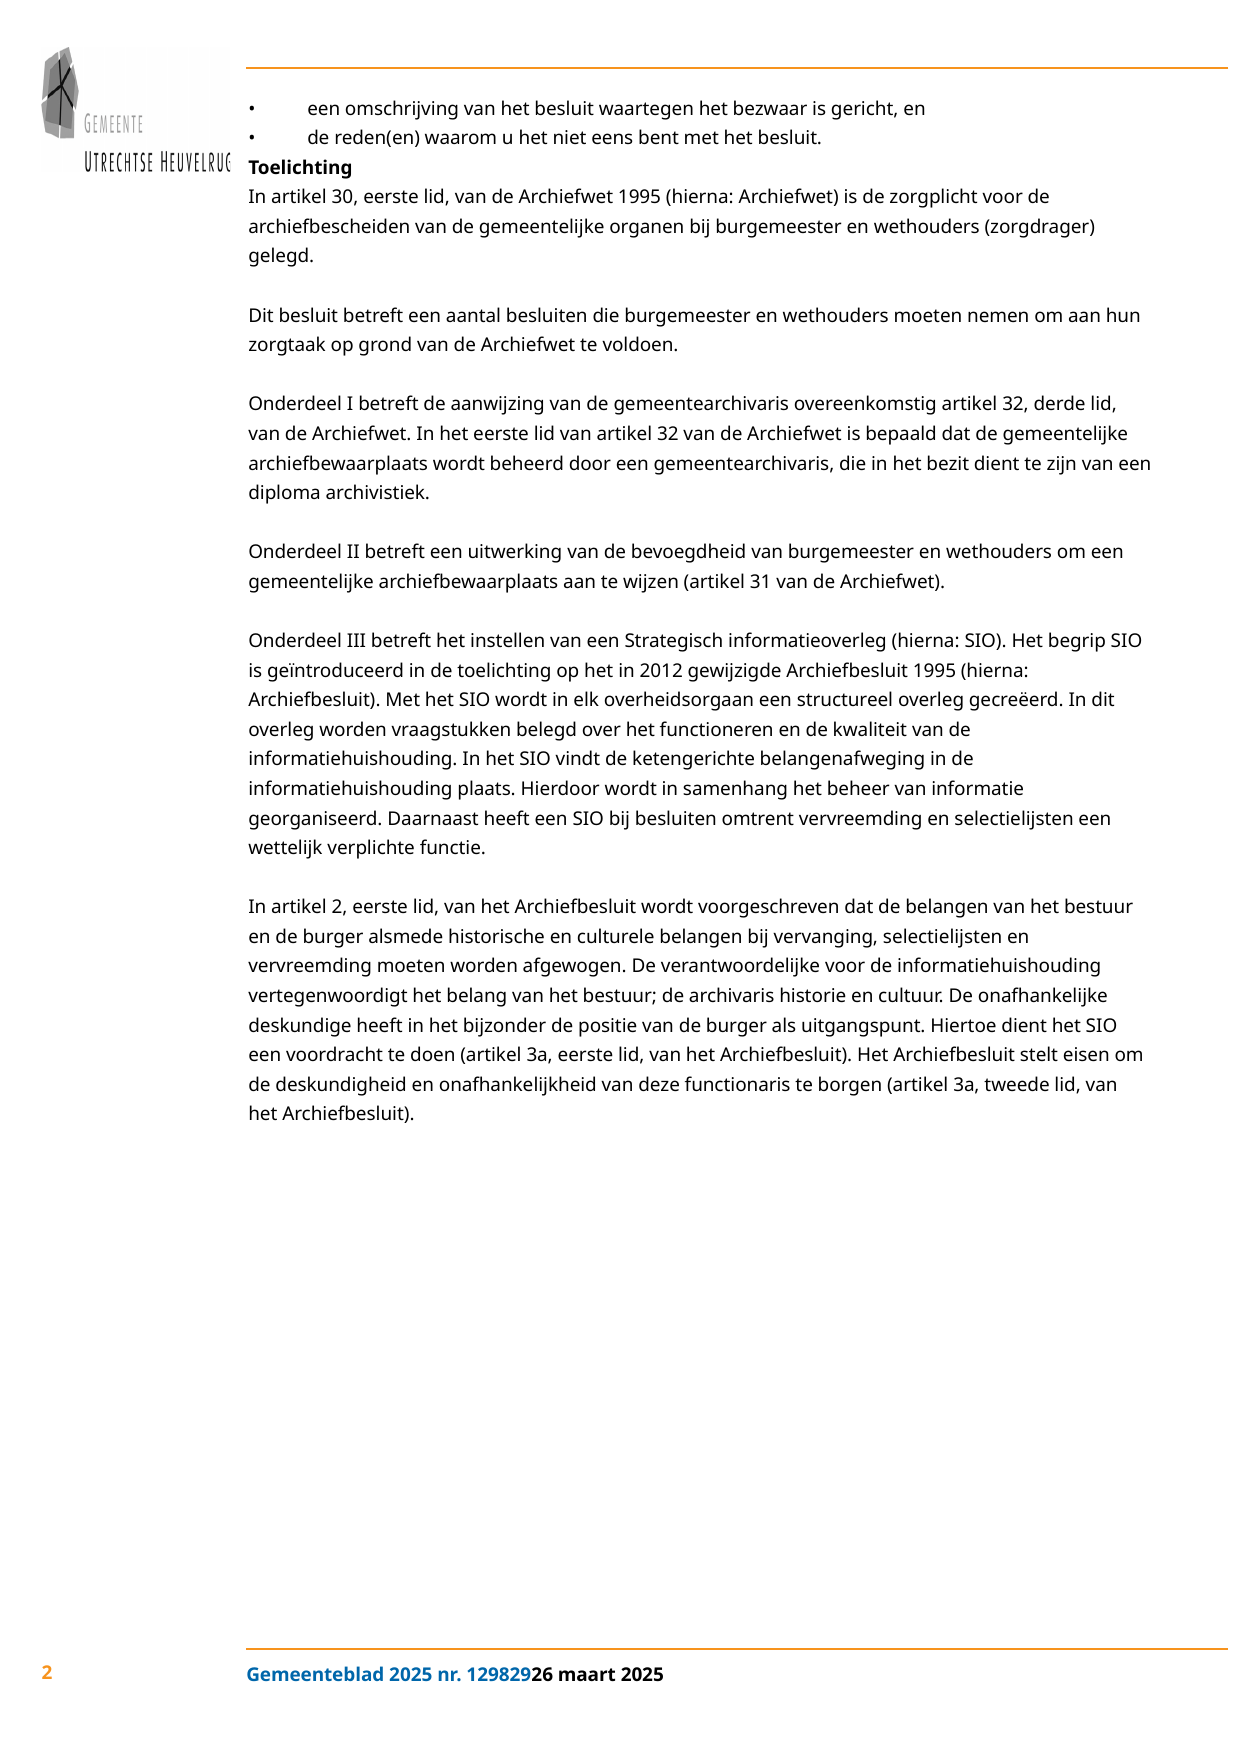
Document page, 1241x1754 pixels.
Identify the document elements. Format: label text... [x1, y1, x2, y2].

text Dit besluit betreft een aantal besluiten die burgemeester en wethouders moeten nemen om aan hun zorgtaak op grond van de Archiefwet te voldoen. [248, 302, 1152, 357]
text Onderdeel III betreft het instellen van een Strategisch informatieoverleg (hierna: SIO). Het begrip SIO is geïntroduceerd in de toelichting op het in 2012 gewijzigde Archiefbesluit 1995 (hierna: Archiefbesluit). Met het SIO wordt in elk overheidsorgaan een structureel overleg gecreëerd. In dit overleg worden vraagstukken belegd over het functioneren en de kwaliteit van de informatiehuishouding. In het SIO vindt de ketengerichte belangenafweging in de informatiehuishouding plaats. Hierdoor wordt in samenhang het beheer van informatie georganiseerd. Daarnaast heeft een SIO bij besluiten omtrent vervreemding en selectielijsten een wettelijk verplichte functie. [248, 627, 1152, 860]
text In artikel 2, eerste lid, van het Archiefbesluit wordt voorgeschreven dat de belangen van het bestuur en de burger alsmede historische en culturele belangen bij vervanging, selectielijsten en vervreemding moeten worden afgewogen. De verantwoordelijke voor de informatiehuishouding vertegenwoordigt het belang van het bestuur; de archivaris historie en cultuur. De onafhankelijke deskundige heeft in het bijzonder de positie van de burger als uitgangspunt. Hiertoe dient het SIO een voordracht te doen (artikel 3a, eerste lid, van het Archiefbesluit). Het Archiefbesluit stelt eisen om de deskundigheid en onafhankelijkheid van deze functionaris te borgen (artikel 3a, tweede lid, van het Archiefbesluit). [248, 893, 1152, 1126]
text Toelichting [248, 154, 1152, 180]
list een omschrijving van het besluit waartegen het bezwaar is gericht, en [248, 95, 1152, 121]
text Onderdeel II betreft een uitwerking van de bevoegdheid van burgemeester en wethouders om een gemeentelijke archiefbewaarplaats aan te wijzen (artikel 31 van de Archiefwet). [248, 538, 1152, 594]
picture [41, 47, 231, 172]
list de reden(en) waarom u het niet eens bent met het besluit. [248, 124, 1152, 150]
text In artikel 30, eerste lid, van de Archiefwet 1995 (hierna: Archiefwet) is de zorgplicht voor de archiefbescheiden van de gemeentelijke organen bij burgemeester en wethouders (zorgdrager) gelegd. [248, 183, 1152, 268]
text Onderdeel I betreft de aanwijzing van de gemeentearchivaris overeenkomstig artikel 32, derde lid, van de Archiefwet. In het eerste lid van artikel 32 van de Archiefwet is bepaald dat de gemeentelijke archiefbewaarplaats wordt beheerd door een gemeentearchivaris, die in het bezit dient te zijn van een diploma archivistiek. [248, 391, 1152, 505]
